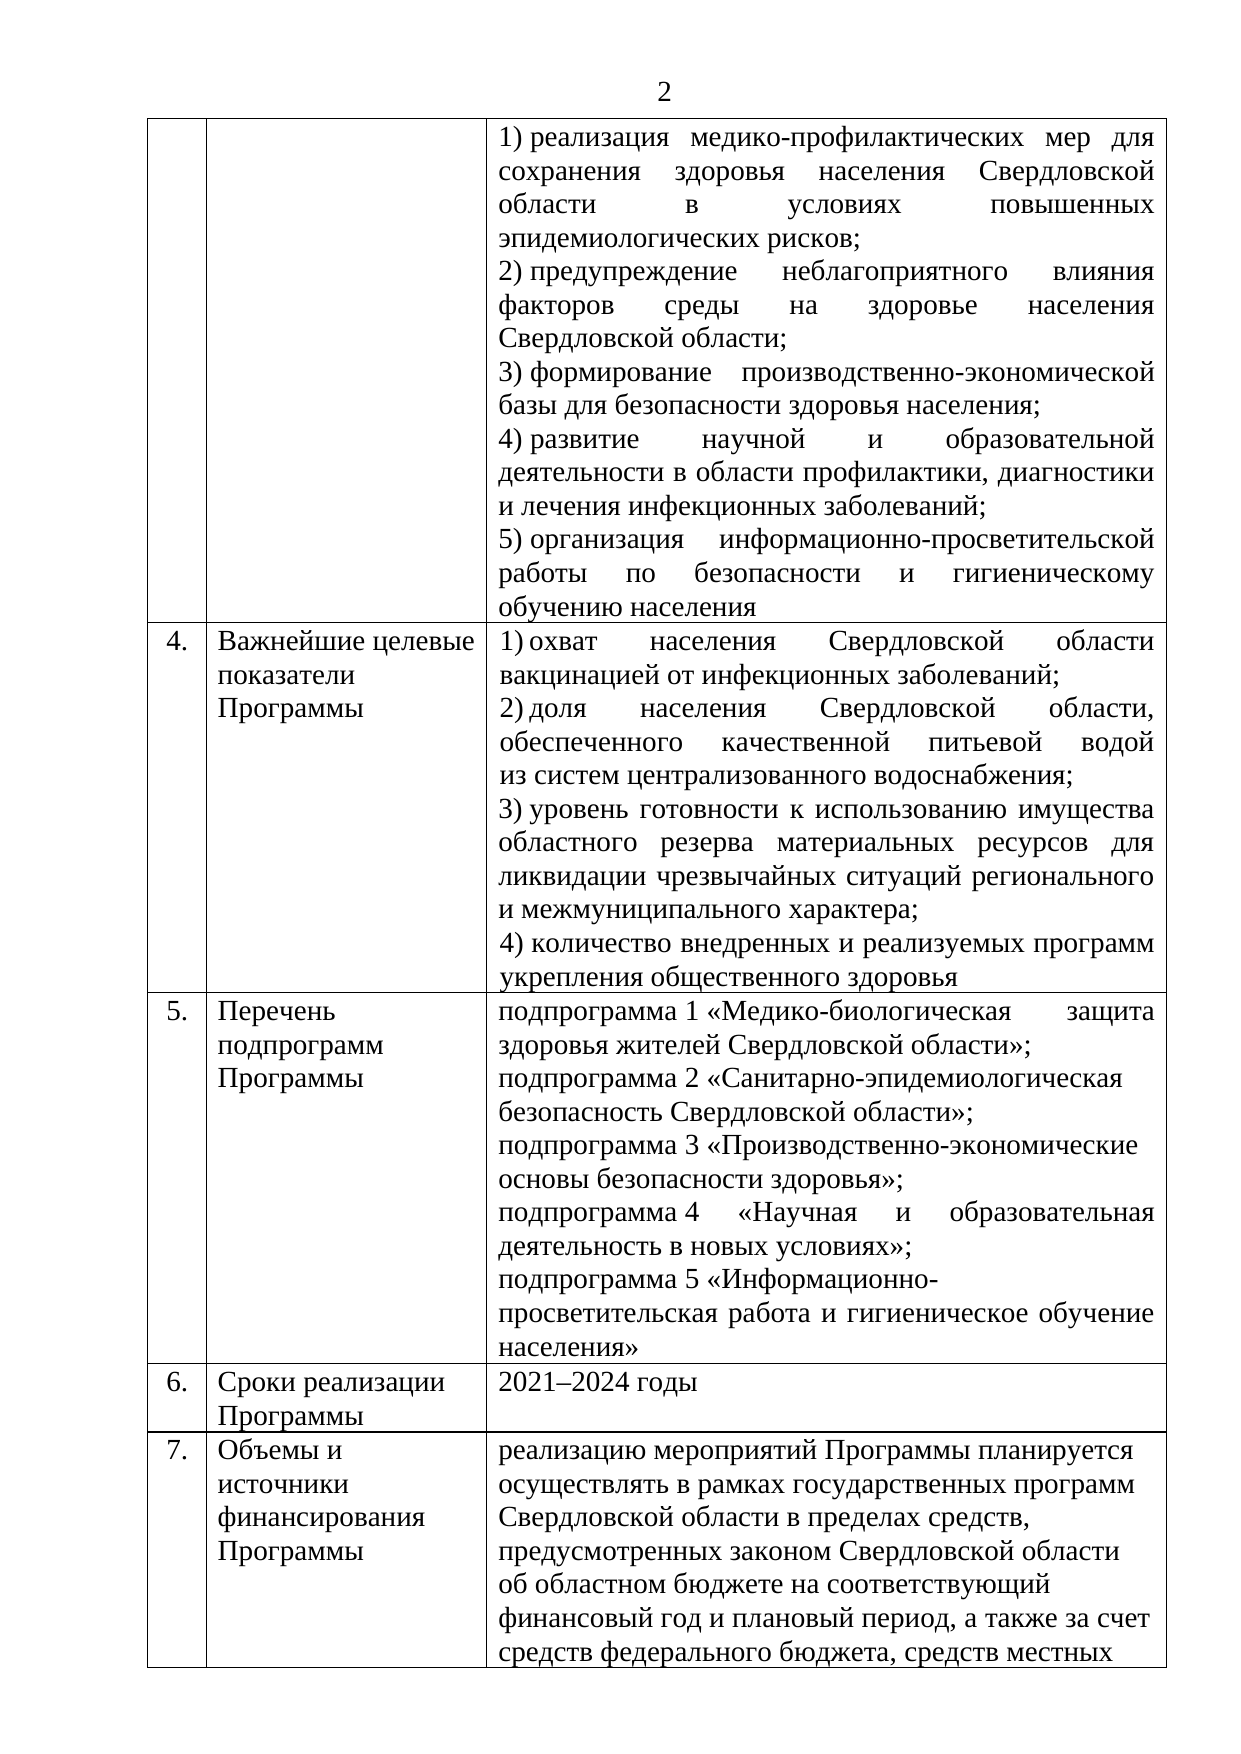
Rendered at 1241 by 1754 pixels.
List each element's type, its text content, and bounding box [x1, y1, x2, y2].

table_cell Перечень подпрограмм Программы [207, 993, 486, 1363]
table_cell [207, 119, 486, 622]
table_cell реализацию мероприятий Программы планируется осуществлять в рамках государственных программ Свердловской области в пределах средств, предусмотренных законом Свердловской области об областном бюджете на соответствующий финансовый год и плановый период, а также за счет средств федерального бюджета, средств местных [487, 1433, 1166, 1667]
table_cell [148, 119, 206, 622]
table_cell подпрограмма 1 «Медико-биологическая защита здоровья жителей Свердловской области»; подпрограмма 2 «Санитарно-эпидемиологическая безопасность Свердловской области»; подпрограмма 3 «Производственно-экономические основы безопасности здоровья»; подпрограмма 4 «Научная и образовательная деятельность в новых условиях»; подпрограмма 5 «Информационно-просветительская работа и гигиеническое обучение населения» [487, 993, 1166, 1363]
table_cell 1) реализация медико-профилактических мер для сохранения здоровья населения Свердловской области в условиях повышенных эпидемиологических рисков; 2) предупреждение неблагоприятного влияния факторов среды на здоровье населения Свердловской области; 3) формирование производственно-экономической базы для безопасности здоровья населения; 4) развитие научной и образовательной деятельности в области профилактики, диагностики и лечения инфекционных заболеваний; 5) организация информационно-просветительской работы по безопасности и гигиеническому обучению населения [487, 119, 1166, 622]
table_cell Объемы и источники финансирования Программы [207, 1433, 486, 1667]
table_cell Важнейшие целевые показатели Программы [207, 623, 486, 992]
table_cell 4. [148, 623, 206, 992]
table_cell 2021–2024 годы [487, 1364, 1166, 1431]
table_cell 5. [148, 993, 206, 1363]
table_cell 6. [148, 1364, 206, 1431]
table_cell 7. [148, 1433, 206, 1667]
table_cell охват населения Свердловской области вакцинацией от инфекционных заболеваний; доля населения Свердловской области, обеспеченного качественной питьевой водой из систем централизованного водоснабжения; уровень готовности к использованию имущества областного резерва материальных ресурсов для ликвидации чрезвычайных ситуаций регионального и межмуниципального характера; 4) количество внедренных и реализуемых программ укрепления общественного здоровья [487, 623, 1166, 992]
table_cell Сроки реализации Программы [207, 1364, 486, 1431]
